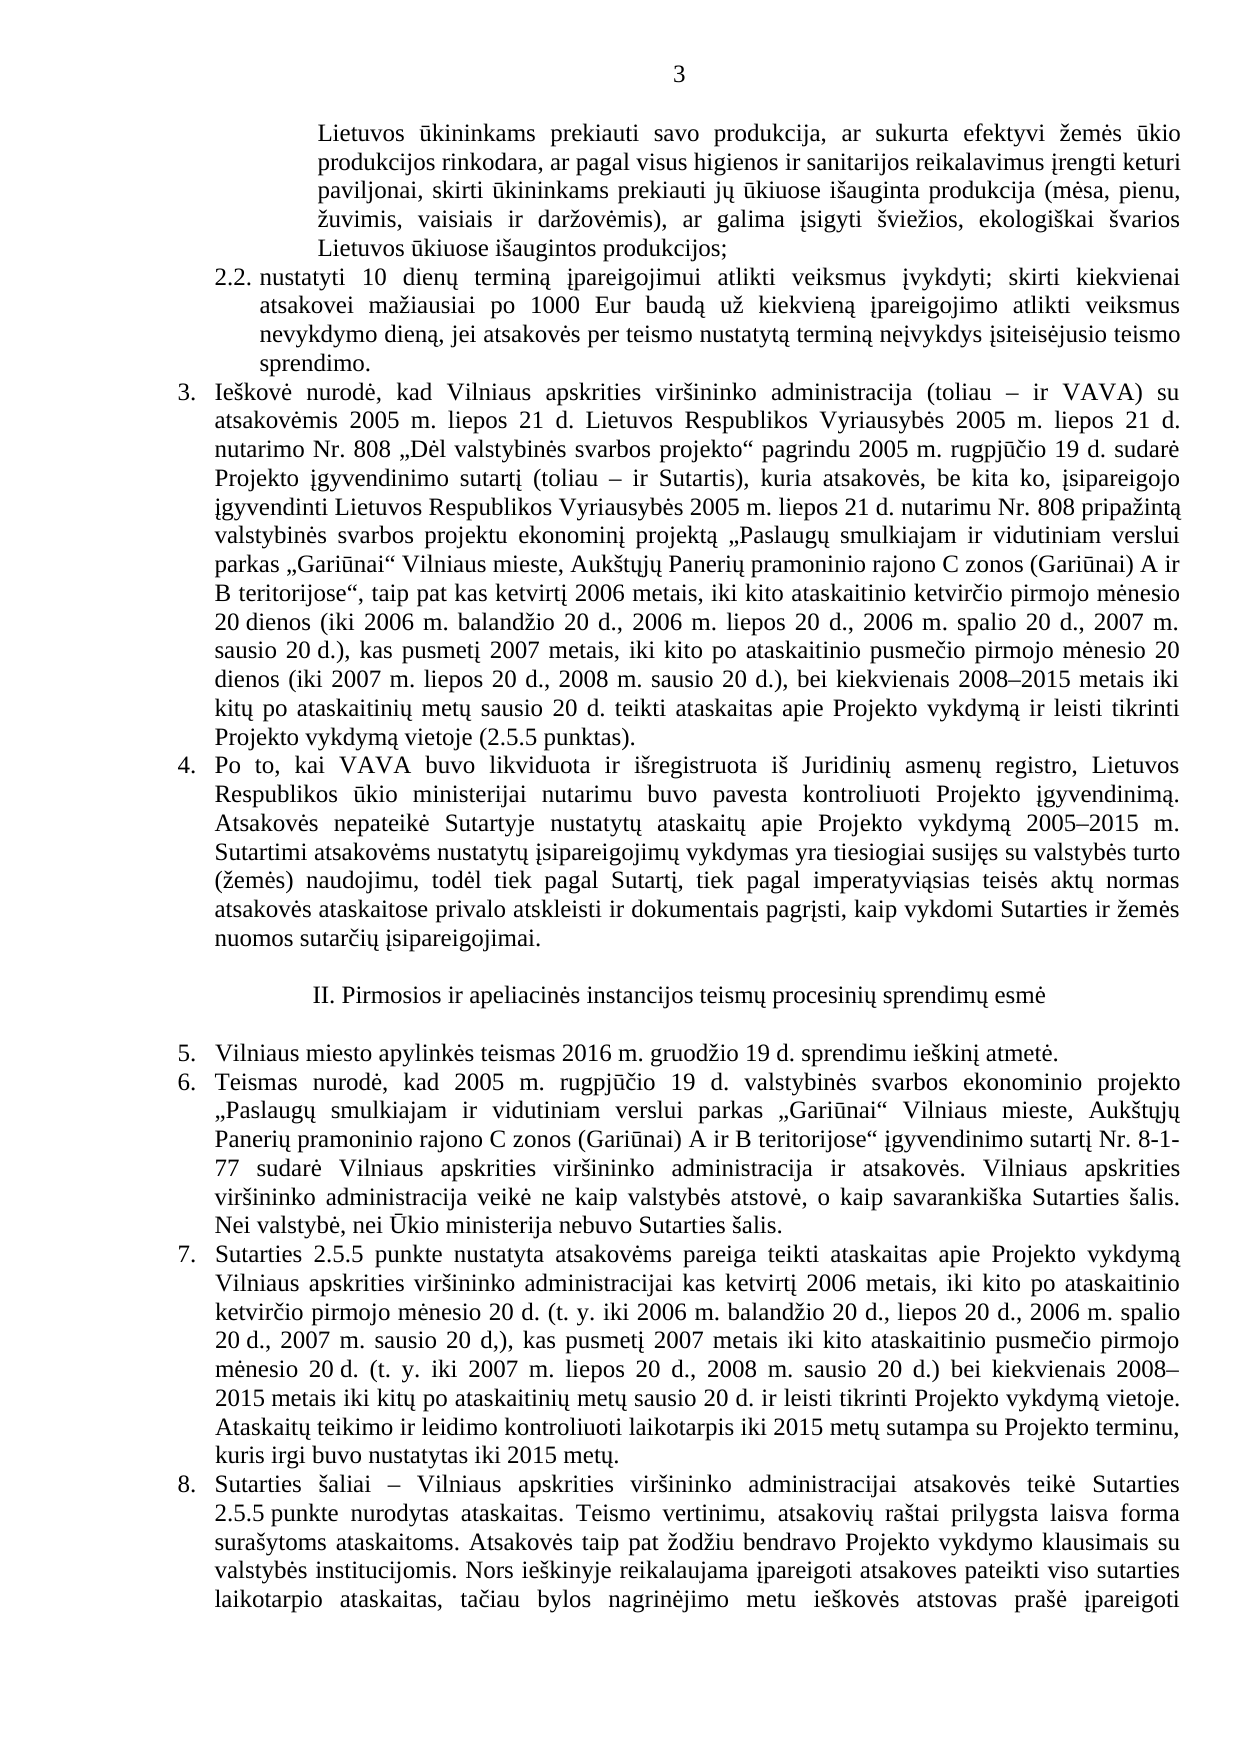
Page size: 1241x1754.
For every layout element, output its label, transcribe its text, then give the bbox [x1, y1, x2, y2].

text Lietuvos ūkininkams prekiauti savo produkcija, ar sukurta efektyvi žemės ūkio produkcijos rinkodara, ar pagal visus higienos ir sanitarijos reikalavimus įrengti keturi paviljonai, skirti ūkininkams prekiauti jų ūkiuose išauginta produkcija (mėsa, pienu, žuvimis, vaisiais ir daržovėmis), ar galima įsigyti šviežios, ekologiškai švarios Lietuvos ūkiuose išaugintos produkcijos; [252, 118, 1181, 262]
text 6. Teismas nurodė, kad 2005 m. rugpjūčio 19 d. valstybinės svarbos ekonominio projekto „Paslaugų smulkiajam ir vidutiniam verslui parkas „Gariūnai“ Vilniaus mieste, Aukštųjų Panerių pramoninio rajono C zonos (Gariūnai) A ir B teritorijose“ įgyvendinimo sutartį Nr. 8-1-77 sudarė Vilniaus apskrities viršininko administracija ir atsakovės. Vilniaus apskrities viršininko administracija veikė ne kaip valstybės atstovė, o kaip savarankiška Sutarties šalis. Nei valstybė, nei Ūkio ministerija nebuvo Sutarties šalis. [177, 1067, 1181, 1239]
text 4. Po to, kai VAVA buvo likviduota ir išregistruota iš Juridinių asmenų registro, Lietuvos Respublikos ūkio ministerijai nutarimu buvo pavesta kontroliuoti Projekto įgyvendinimą. Atsakovės nepateikė Sutartyje nustatytų ataskaitų apie Projekto vykdymą 2005–2015 m. Sutartimi atsakovėms nustatytų įsipareigojimų vykdymas yra tiesiogiai susijęs su valstybės turto (žemės) naudojimu, todėl tiek pagal Sutartį, tiek pagal imperatyviąsias teisės aktų normas atsakovės ataskaitose privalo atskleisti ir dokumentais pagrįsti, kaip vykdomi Sutarties ir žemės nuomos sutarčių įsipareigojimai. [177, 751, 1181, 952]
text 2.2. nustatyti 10 dienų terminą įpareigojimui atlikti veiksmus įvykdyti; skirti kiekvienai atsakovei mažiausiai po 1000 Eur baudą už kiekvieną įpareigojimo atlikti veiksmus nevykdymo dieną, jei atsakovės per teismo nustatytą terminą neįvykdys įsiteisėjusio teismo sprendimo. [214, 262, 1181, 377]
text 3. Ieškovė nurodė, kad Vilniaus apskrities viršininko administracija (toliau – ir VAVA) su atsakovėmis 2005 m. liepos 21 d. Lietuvos Respublikos Vyriausybės 2005 m. liepos 21 d. nutarimo Nr. 808 „Dėl valstybinės svarbos projekto“ pagrindu 2005 m. rugpjūčio 19 d. sudarė Projekto įgyvendinimo sutartį (toliau – ir Sutartis), kuria atsakovės, be kita ko, įsipareigojo įgyvendinti Lietuvos Respublikos Vyriausybės 2005 m. liepos 21 d. nutarimu Nr. 808 pripažintą valstybinės svarbos projektu ekonominį projektą „Paslaugų smulkiajam ir vidutiniam verslui parkas „Gariūnai“ Vilniaus mieste, Aukštųjų Panerių pramoninio rajono C zonos (Gariūnai) A ir B teritorijose“, taip pat kas ketvirtį 2006 metais, iki kito ataskaitinio ketvirčio pirmojo mėnesio 20 dienos (iki 2006 m. balandžio 20 d., 2006 m. liepos 20 d., 2006 m. spalio 20 d., 2007 m. sausio 20 d.), kas pusmetį 2007 metais, iki kito po ataskaitinio pusmečio pirmojo mėnesio 20 dienos (iki 2007 m. liepos 20 d., 2008 m. sausio 20 d.), bei kiekvienais 2008–2015 metais iki kitų po ataskaitinių metų sausio 20 d. teikti ataskaitas apie Projekto vykdymą ir leisti tikrinti Projekto vykdymą vietoje (2.5.5 punktas). [177, 377, 1181, 751]
text II. Pirmosios ir apeliacinės instancijos teismų procesinių sprendimų esmė [177, 981, 1181, 1009]
text 5. Vilniaus miesto apylinkės teismas 2016 m. gruodžio 19 d. sprendimu ieškinį atmetė. [177, 1038, 1181, 1067]
text 7. Sutarties 2.5.5 punkte nustatyta atsakovėms pareiga teikti ataskaitas apie Projekto vykdymą Vilniaus apskrities viršininko administracijai kas ketvirtį 2006 metais, iki kito po ataskaitinio ketvirčio pirmojo mėnesio 20 d. (t. y. iki 2006 m. balandžio 20 d., liepos 20 d., 2006 m. spalio 20 d., 2007 m. sausio 20 d,), kas pusmetį 2007 metais iki kito ataskaitinio pusmečio pirmojo mėnesio 20 d. (t. y. iki 2007 m. liepos 20 d., 2008 m. sausio 20 d.) bei kiekvienais 2008–2015 metais iki kitų po ataskaitinių metų sausio 20 d. ir leisti tikrinti Projekto vykdymą vietoje. Ataskaitų teikimo ir leidimo kontroliuoti laikotarpis iki 2015 metų sutampa su Projekto terminu, kuris irgi buvo nustatytas iki 2015 metų. [177, 1239, 1181, 1469]
text 8. Sutarties šaliai – Vilniaus apskrities viršininko administracijai atsakovės teikė Sutarties 2.5.5 punkte nurodytas ataskaitas. Teismo vertinimu, atsakovių raštai prilygsta laisva forma surašytoms ataskaitoms. Atsakovės taip pat žodžiu bendravo Projekto vykdymo klausimais su valstybės institucijomis. Nors ieškinyje reikalaujama įpareigoti atsakoves pateikti viso sutarties laikotarpio ataskaitas, tačiau bylos nagrinėjimo metu ieškovės atstovas prašė įpareigoti [177, 1469, 1181, 1613]
